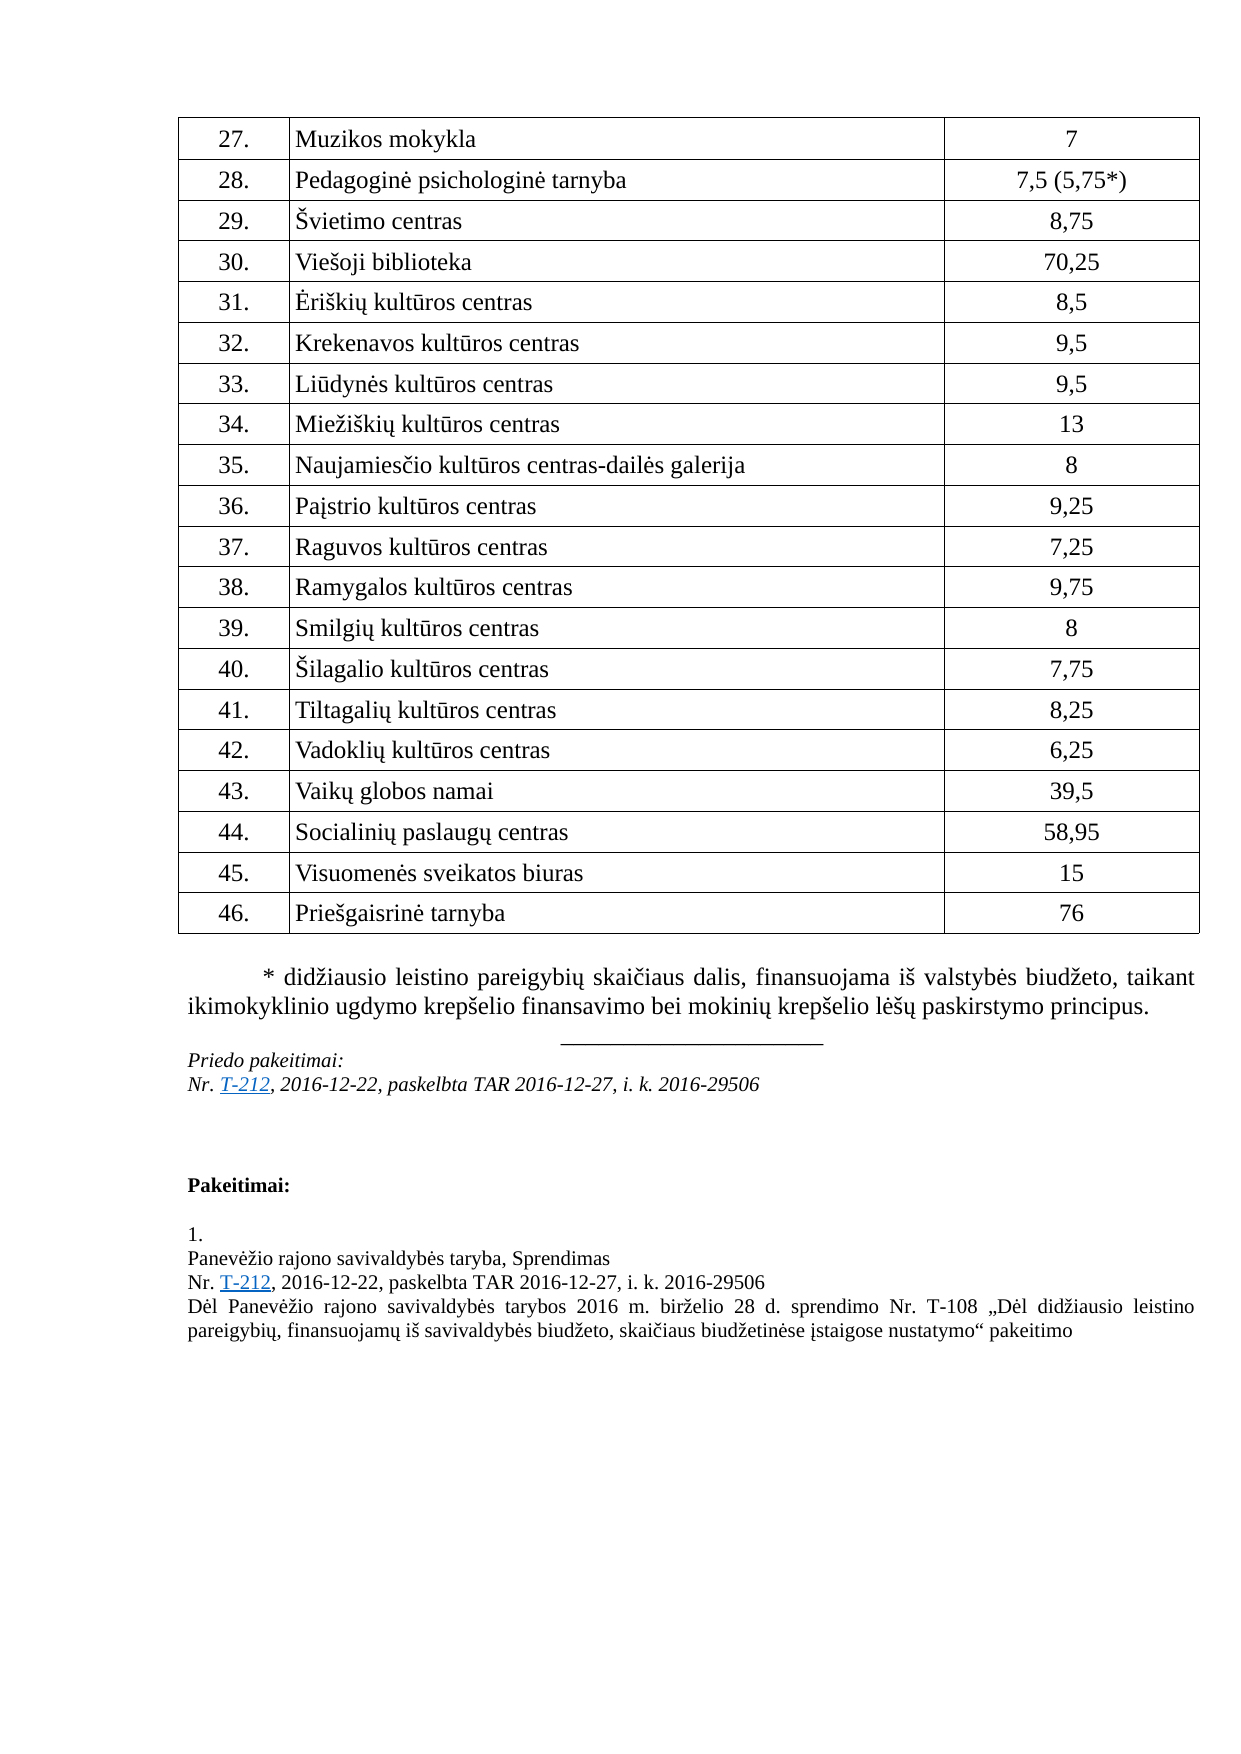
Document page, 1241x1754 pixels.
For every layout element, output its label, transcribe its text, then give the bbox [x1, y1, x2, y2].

table_cell 8 [945, 445, 1199, 485]
table_cell 58,95 [945, 812, 1199, 851]
table_cell Liūdynės kultūros centras [290, 364, 944, 403]
table_cell 8 [945, 608, 1199, 648]
text _____________________ [187, 1019, 1196, 1048]
text 1. [187, 1221, 1196, 1246]
table_cell 27. [179, 118, 289, 158]
table_cell 9,5 [945, 364, 1199, 403]
table_cell 35. [179, 445, 289, 485]
table_cell 34. [179, 404, 289, 444]
table_cell 39. [179, 608, 289, 648]
table_cell 33. [179, 364, 289, 403]
table_cell 7,5 (5,75*) [945, 160, 1199, 200]
table_cell Priešgaisrinė tarnyba [290, 893, 944, 933]
table_cell Smilgių kultūros centras [290, 608, 944, 648]
table_cell 32. [179, 323, 289, 363]
table_cell Paįstrio kultūros centras [290, 486, 944, 526]
table_cell Socialinių paslaugų centras [290, 812, 944, 851]
table_cell Viešoji biblioteka [290, 241, 944, 281]
table_cell 76 [945, 893, 1199, 933]
table_cell Visuomenės sveikatos biuras [290, 853, 944, 892]
table_cell 8,75 [945, 201, 1199, 240]
text Pakeitimai: [187, 1173, 1196, 1197]
table_cell 13 [945, 404, 1199, 444]
table_cell 43. [179, 771, 289, 811]
text Panevėžio rajono savivaldybės taryba, Sprendimas [187, 1246, 1196, 1269]
text Dėl Panevėžio rajono savivaldybės tarybos 2016 m. birželio 28 d. sprendimo Nr. T-108 „Dėl didžiausio leistino pareigybių, finansuojamų iš savivaldybės biudžeto, skaičiaus biudžetinėse įstaigose nustatymo“ pakeitimo [187, 1294, 1196, 1342]
table_cell Vaikų globos namai [290, 771, 944, 811]
table_cell Pedagoginė psichologinė tarnyba [290, 160, 944, 200]
table_cell Miežiškių kultūros centras [290, 404, 944, 444]
table_cell 36. [179, 486, 289, 526]
table_cell Tiltagalių kultūros centras [290, 690, 944, 729]
table_cell 9,25 [945, 486, 1199, 526]
table_cell 28. [179, 160, 289, 200]
table_cell 37. [179, 527, 289, 566]
table_cell Ramygalos kultūros centras [290, 567, 944, 607]
table_cell 8,25 [945, 690, 1199, 729]
table_cell 39,5 [945, 771, 1199, 811]
table_cell 30. [179, 241, 289, 281]
table_cell 7 [945, 118, 1199, 158]
table_cell 8,5 [945, 282, 1199, 322]
table_cell 38. [179, 567, 289, 607]
table_cell Vadoklių kultūros centras [290, 730, 944, 770]
table_cell 31. [179, 282, 289, 322]
text Nr. T-212, 2016-12-22, paskelbta TAR 2016-12-27, i. k. 2016-29506 [187, 1072, 1196, 1096]
table_cell 9,75 [945, 567, 1199, 607]
table_cell Krekenavos kultūros centras [290, 323, 944, 363]
table_cell Ėriškių kultūros centras [290, 282, 944, 322]
table_cell 40. [179, 649, 289, 688]
table_cell Naujamiesčio kultūros centras-dailės galerija [290, 445, 944, 485]
text Nr. T-212, 2016-12-22, paskelbta TAR 2016-12-27, i. k. 2016-29506 [187, 1269, 1196, 1294]
table_cell 46. [179, 893, 289, 933]
table_cell 15 [945, 853, 1199, 892]
table_cell 29. [179, 201, 289, 240]
table_cell 42. [179, 730, 289, 770]
text * didžiausio leistino pareigybių skaičiaus dalis, finansuojama iš valstybės biudžeto, taikant ikimokyklinio ugdymo krepšelio finansavimo bei mokinių krepšelio lėšų paskirstymo principus. [187, 962, 1196, 1019]
table_cell 45. [179, 853, 289, 892]
table_cell 9,5 [945, 323, 1199, 363]
table_cell 6,25 [945, 730, 1199, 770]
text Priedo pakeitimai: [187, 1048, 1196, 1072]
table_cell 44. [179, 812, 289, 851]
table_cell 70,25 [945, 241, 1199, 281]
table_cell 7,25 [945, 527, 1199, 566]
table_cell Muzikos mokykla [290, 118, 944, 158]
table_cell 41. [179, 690, 289, 729]
table_cell Raguvos kultūros centras [290, 527, 944, 566]
table_cell 7,75 [945, 649, 1199, 688]
table_cell Šilagalio kultūros centras [290, 649, 944, 688]
table_cell Švietimo centras [290, 201, 944, 240]
